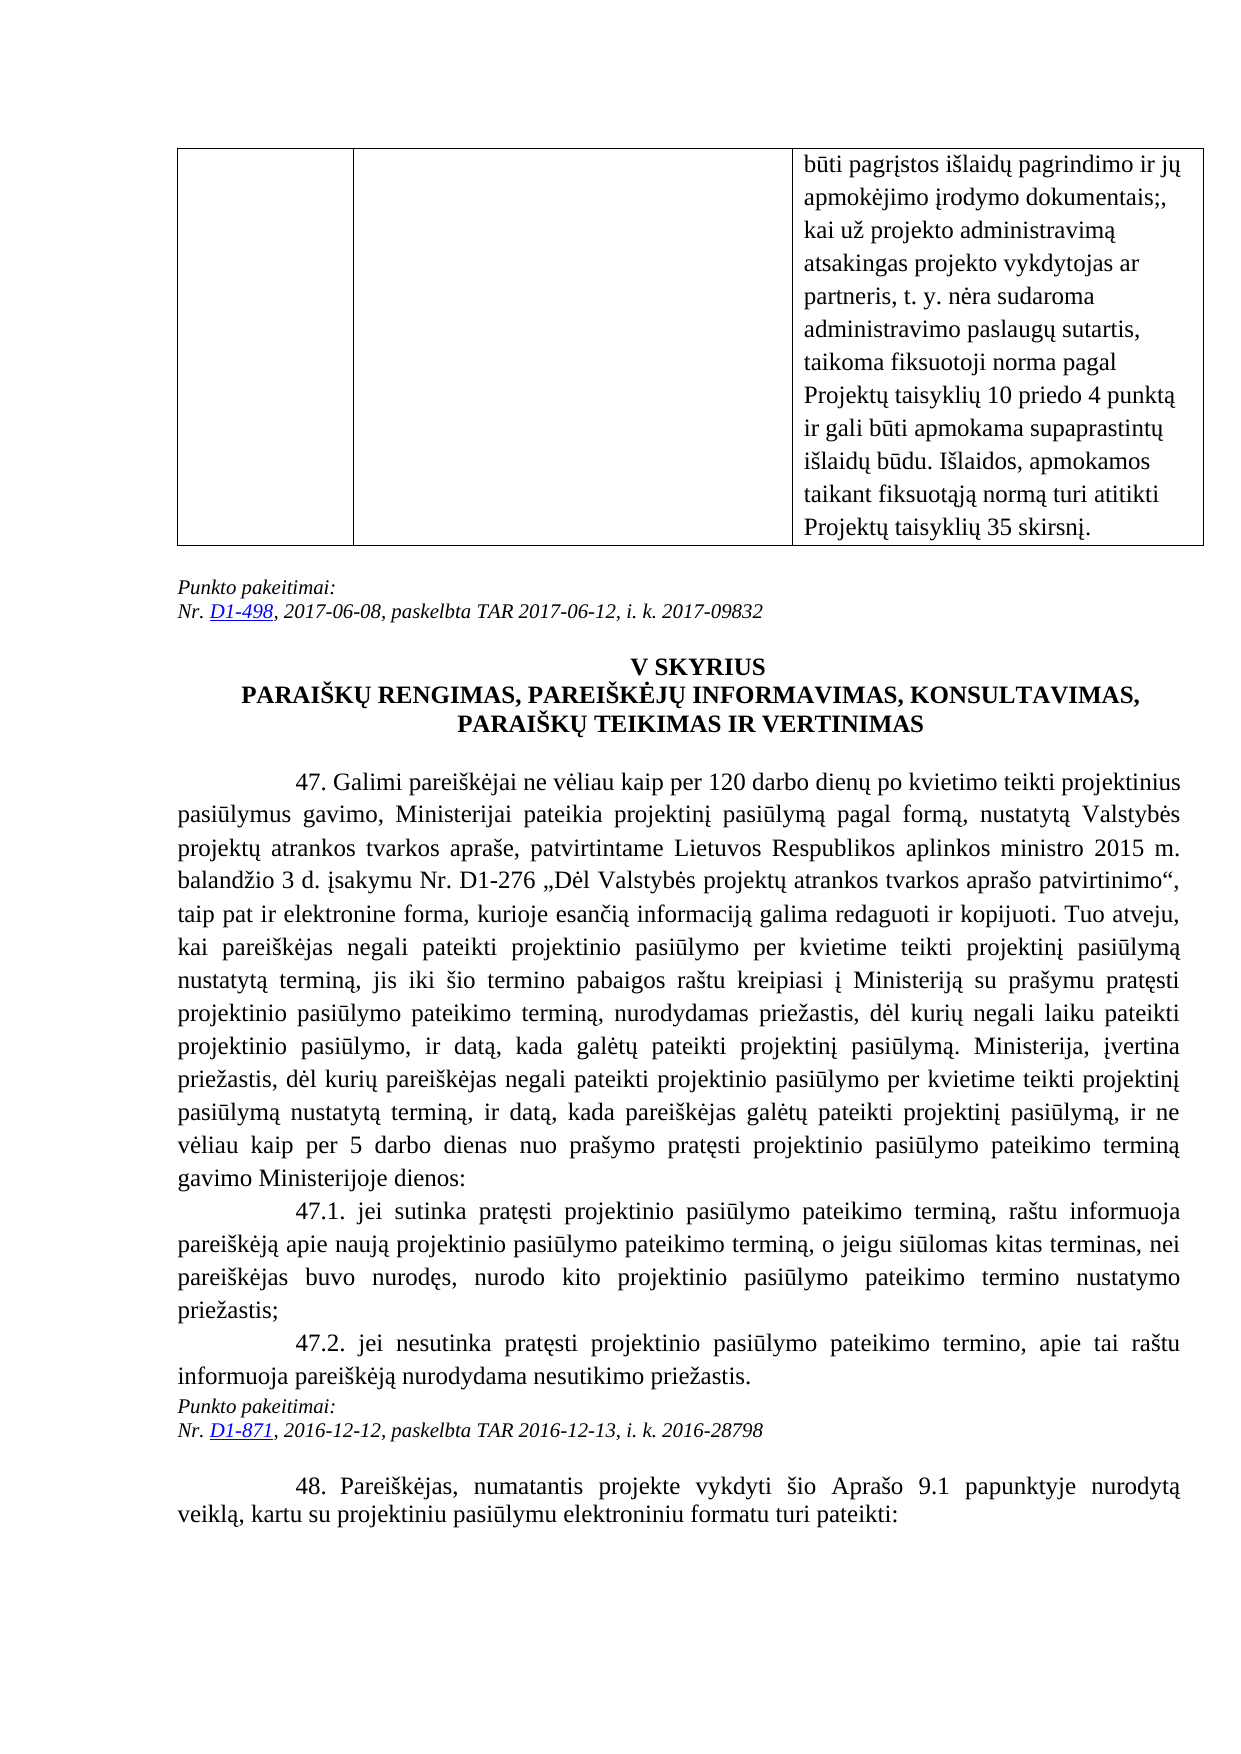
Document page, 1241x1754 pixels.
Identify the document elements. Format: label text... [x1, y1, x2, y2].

table_cell [354, 149, 792, 545]
text V SKYRIUS [215, 652, 1181, 680]
text Punkto pakeitimai: [177, 1394, 1181, 1418]
text Nr. D1-871, 2016-12-12, paskelbta TAR 2016-12-13, i. k. 2016-28798 [177, 1418, 1181, 1442]
text 47.1. jei sutinka pratęsti projektinio pasiūlymo pateikimo terminą, raštu informuoja pareiškėją apie naują projektinio pasiūlymo pateikimo terminą, o jeigu siūlomas kitas terminas, nei pareiškėjas buvo nurodęs, nurodo kito projektinio pasiūlymo pateikimo termino nustatymo priežastis; [177, 1196, 1181, 1324]
text 47. Galimi pareiškėjai ne vėliau kaip per 120 darbo dienų po kvietimo teikti projektinius pasiūlymus gavimo, Ministerijai pateikia projektinį pasiūlymą pagal formą, nustatytą Valstybės projektų atrankos tvarkos apraše, patvirtintame Lietuvos Respublikos aplinkos ministro 2015 m. balandžio 3 d. įsakymu Nr. D1-276 „Dėl Valstybės projektų atrankos tvarkos aprašo patvirtinimo“, taip pat ir elektronine forma, kurioje esančią informaciją galima redaguoti ir kopijuoti. Tuo atveju, kai pareiškėjas negali pateikti projektinio pasiūlymo per kvietime teikti projektinį pasiūlymą nustatytą terminą, jis iki šio termino pabaigos raštu kreipiasi į Ministeriją su prašymu pratęsti projektinio pasiūlymo pateikimo terminą, nurodydamas priežastis, dėl kurių negali laiku pateikti projektinio pasiūlymo, ir datą, kada galėtų pateikti projektinį pasiūlymą. Ministerija, įvertina priežastis, dėl kurių pareiškėjas negali pateikti projektinio pasiūlymo per kvietime teikti projektinį pasiūlymą nustatytą terminą, ir datą, kada pareiškėjas galėtų pateikti projektinį pasiūlymą, ir ne vėliau kaip per 5 darbo dienas nuo prašymo pratęsti projektinio pasiūlymo pateikimo terminą gavimo Ministerijoje dienos: [177, 767, 1181, 1192]
text PARAIŠKŲ RENGIMAS, PAREIŠKĖJŲ INFORMAVIMAS, KONSULTAVIMAS, PARAIŠKŲ TEIKIMAS IR VERTINIMAS [215, 680, 1167, 738]
text 47.2. jei nesutinka pratęsti projektinio pasiūlymo pateikimo termino, apie tai raštu informuoja pareiškėją nurodydama nesutikimo priežastis. [177, 1328, 1181, 1390]
text Punkto pakeitimai: [177, 575, 1181, 599]
table_cell [178, 149, 353, 545]
text Nr. D1-498, 2017-06-08, paskelbta TAR 2017-06-12, i. k. 2017-09832 [177, 599, 1181, 623]
table_cell būti pagrįstos išlaidų pagrindimo ir jų apmokėjimo įrodymo dokumentais;, kai už projekto administravimą atsakingas projekto vykdytojas ar partneris, t. y. nėra sudaroma administravimo paslaugų sutartis, taikoma fiksuotoji norma pagal Projektų taisyklių 10 priedo 4 punktą ir gali būti apmokama supaprastintų išlaidų būdu. Išlaidos, apmokamos taikant fiksuotąją normą turi atitikti Projektų taisyklių 35 skirsnį. [793, 149, 1203, 545]
text 48. Pareiškėjas, numatantis projekte vykdyti šio Aprašo 9.1 papunktyje nurodytą veiklą, kartu su projektiniu pasiūlymu elektroniniu formatu turi pateikti: [177, 1471, 1181, 1528]
